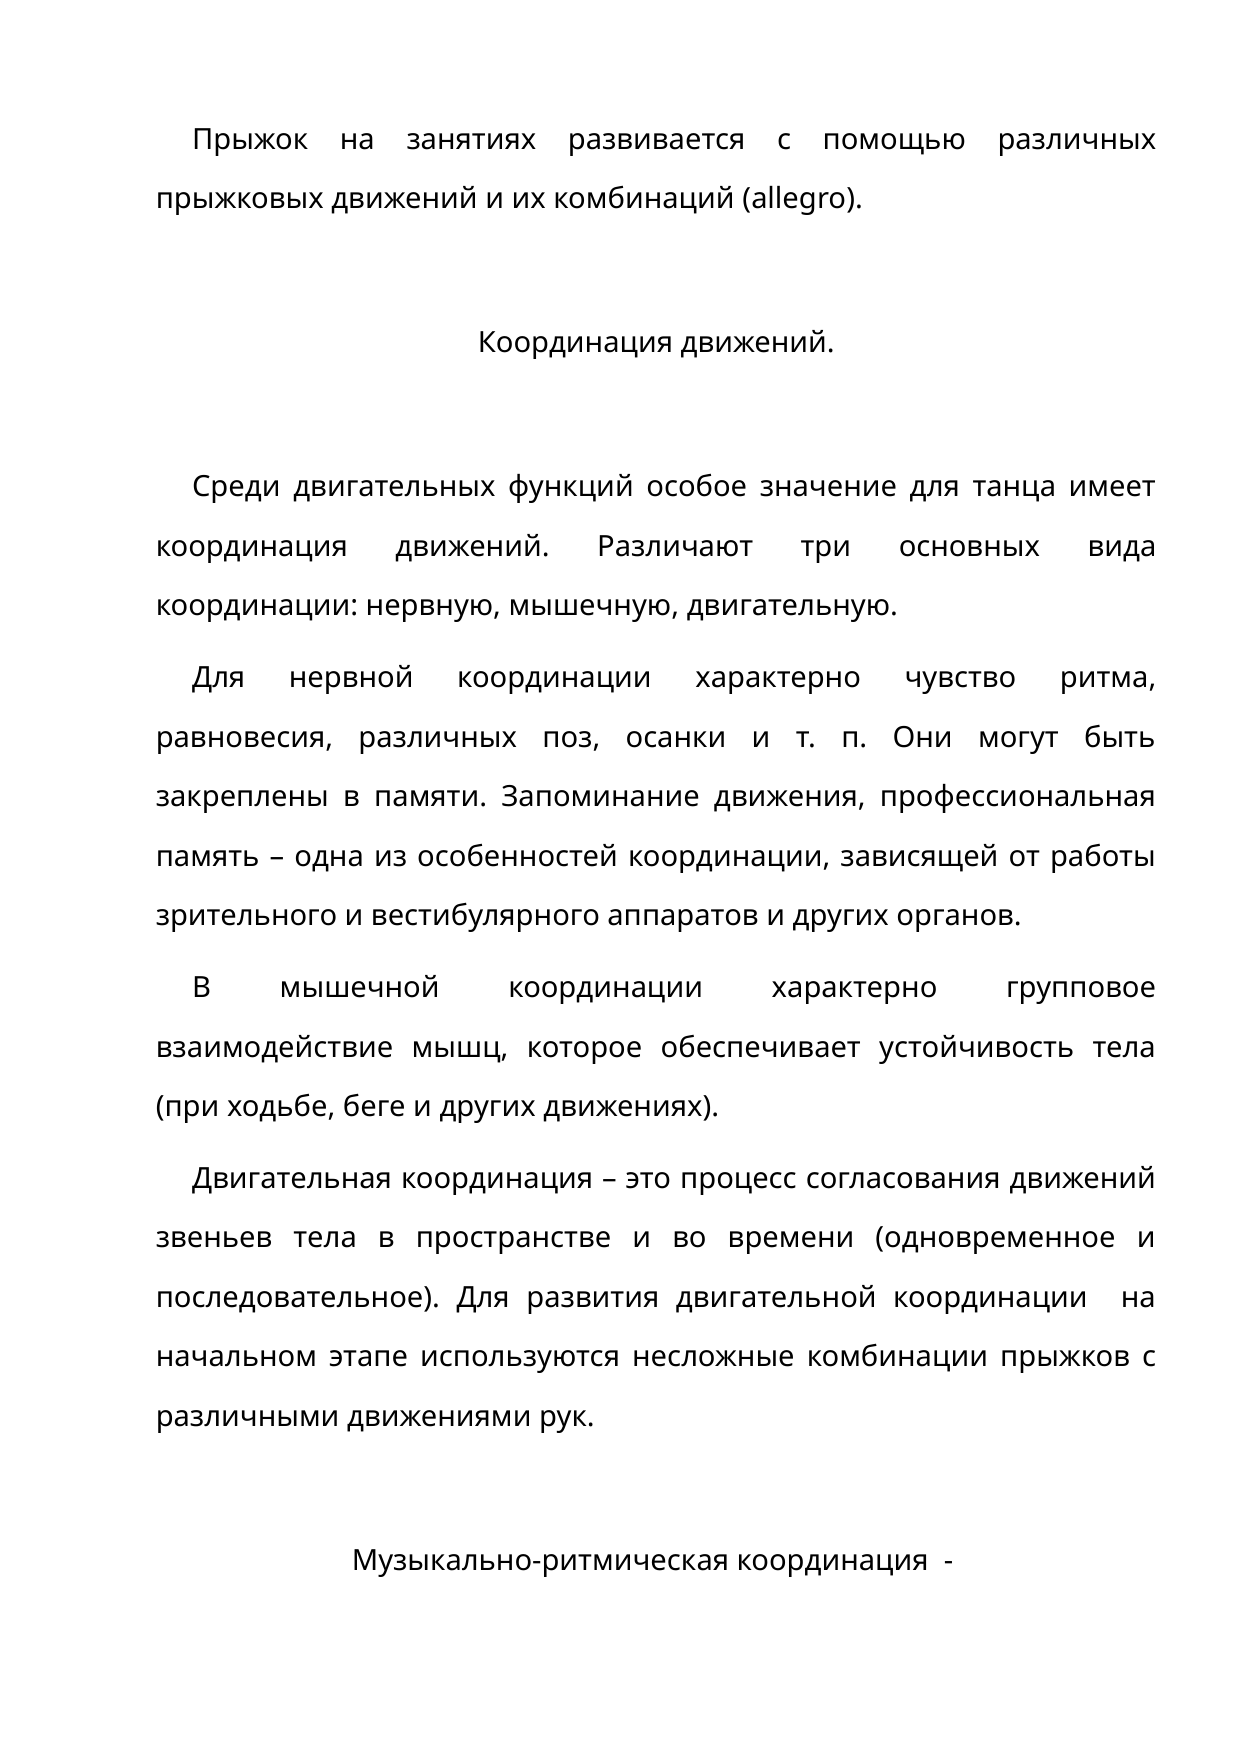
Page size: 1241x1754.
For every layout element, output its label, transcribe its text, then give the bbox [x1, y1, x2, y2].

text Музыкально-ритмическая координация - [156, 1539, 1157, 1579]
text Двигательная координация – это процесс согласования движений звеньев тела в пространстве и во времени (одновременное и последовательное). Для развития двигательной координации на начальном этапе используются несложные комбинации прыжков с различными движениями рук. [156, 1157, 1157, 1435]
text Координация движений. [156, 322, 1157, 361]
text Для нервной координации характерно чувство ритма, равновесия, различных поз, осанки и т. п. Они могут быть закреплены в памяти. Запоминание движения, профессиональная память – одна из особенностей координации, зависящей от работы зрительного и вестибулярного аппаратов и других органов. [156, 656, 1157, 934]
text Прыжок на занятиях развивается с помощью различных прыжковых движений и их комбинаций (allegro). [156, 118, 1157, 217]
text Среди двигательных функций особое значение для танца имеет координация движений. Различают три основных вида координации: нервную, мышечную, двигательную. [156, 466, 1157, 624]
text В мышечной координации характерно групповое взаимодействие мышц, которое обеспечивает устойчивость тела (при ходьбе, беге и других движениях). [156, 966, 1157, 1125]
